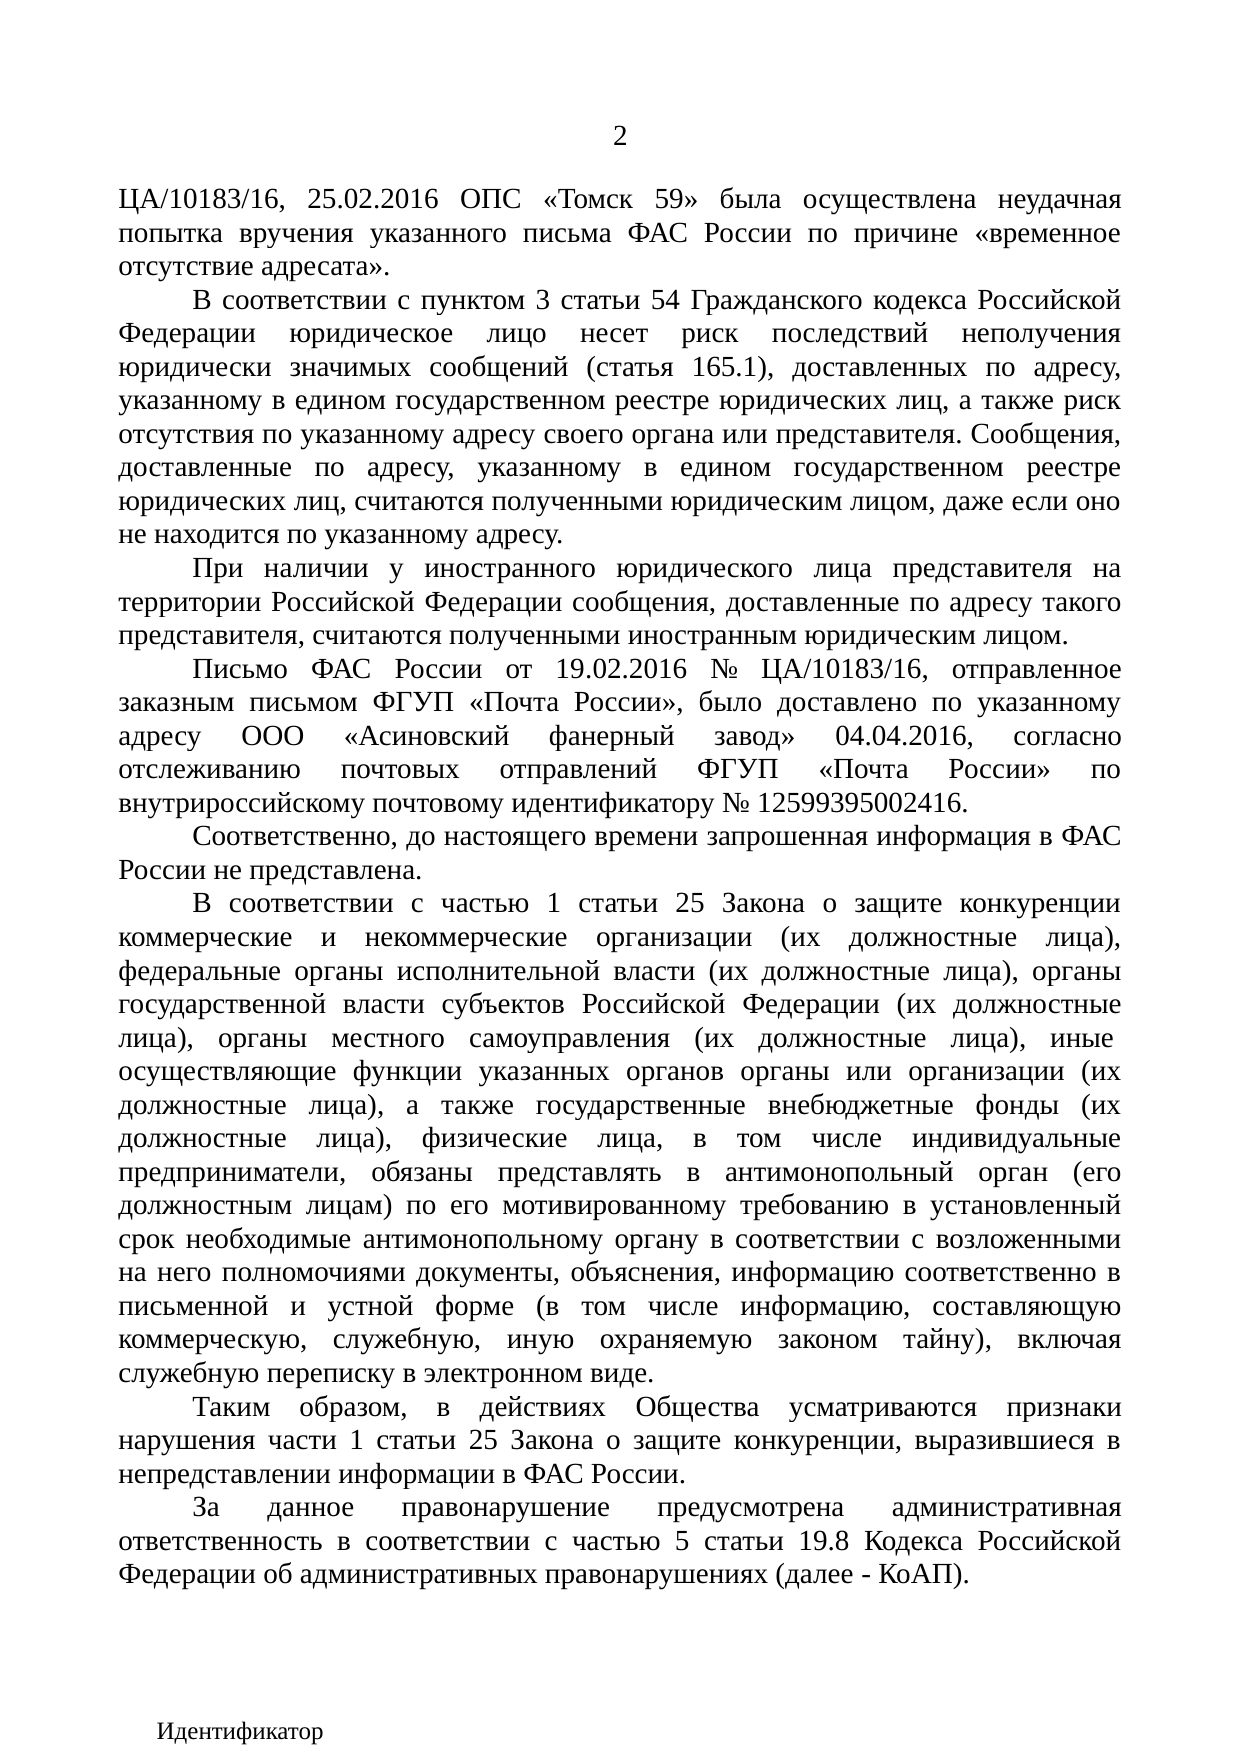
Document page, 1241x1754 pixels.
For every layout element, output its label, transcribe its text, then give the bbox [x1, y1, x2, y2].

text За данное правонарушение предусмотрена административная ответственность в соответствии с частью 5 статьи 19.8 Кодекса Российской Федерации об административных правонарушениях (далее - КоАП). [118, 1489, 1122, 1590]
text Таким образом, в действиях Общества усматриваются признаки нарушения части 1 статьи 25 Закона о защите конкуренции, выразившиеся в непредставлении информации в ФАС России. [118, 1389, 1122, 1489]
text ЦА/10183/16, 25.02.2016 ОПС «Томск 59» была осуществлена неудачная попытка вручения указанного письма ФАС России по причине «временное отсутствие адресата». [118, 181, 1122, 282]
text При наличии у иностранного юридического лица представителя на территории Российской Федерации сообщения, доставленные по адресу такого представителя, считаются полученными иностранным юридическим лицом. [118, 550, 1122, 651]
text Соответственно, до настоящего времени запрошенная информация в ФАС России не представлена. [118, 818, 1122, 886]
text В соответствии с частью 1 статьи 25 Закона о защите конкуренции коммерческие и некоммерческие организации (их должностные лица), федеральные органы исполнительной власти (их должностные лица), органы государственной власти субъектов Российской Федерации (их должностные лица), органы местного самоуправления (их должностные лица), иные осуществляющие функции указанных органов органы или организации (их должностные лица), а также государственные внебюджетные фонды (их должностные лица), физические лица, в том числе индивидуальные предприниматели, обязаны представлять в антимонопольный орган (его должностным лицам) по его мотивированному требованию в установленный срок необходимые антимонопольному органу в соответствии с возложенными на него полномочиями документы, объяснения, информацию соответственно в письменной и устной форме (в том числе информацию, составляющую коммерческую, служебную, иную охраняемую законом тайну), включая служебную переписку в электронном виде. [118, 886, 1122, 1389]
text Письмо ФАС России от 19.02.2016 № ЦА/10183/16, отправленное заказным письмом ФГУП «Почта России», было доставлено по указанному адресу ООО «Асиновский фанерный завод» 04.04.2016, согласно отслеживанию почтовых отправлений ФГУП «Почта России» по внутрироссийскому почтовому идентификатору № 12599395002416. [118, 651, 1122, 818]
text В соответствии с пунктом 3 статьи 54 Гражданского кодекса Российской Федерации юридическое лицо несет риск последствий неполучения юридически значимых сообщений (статья 165.1), доставленных по адресу, указанному в едином государственном реестре юридических лиц, а также риск отсутствия по указанному адресу своего органа или представителя. Сообщения, доставленные по адресу, указанному в едином государственном реестре юридических лиц, считаются полученными юридическим лицом, даже если оно не находится по указанному адресу. [118, 282, 1122, 550]
